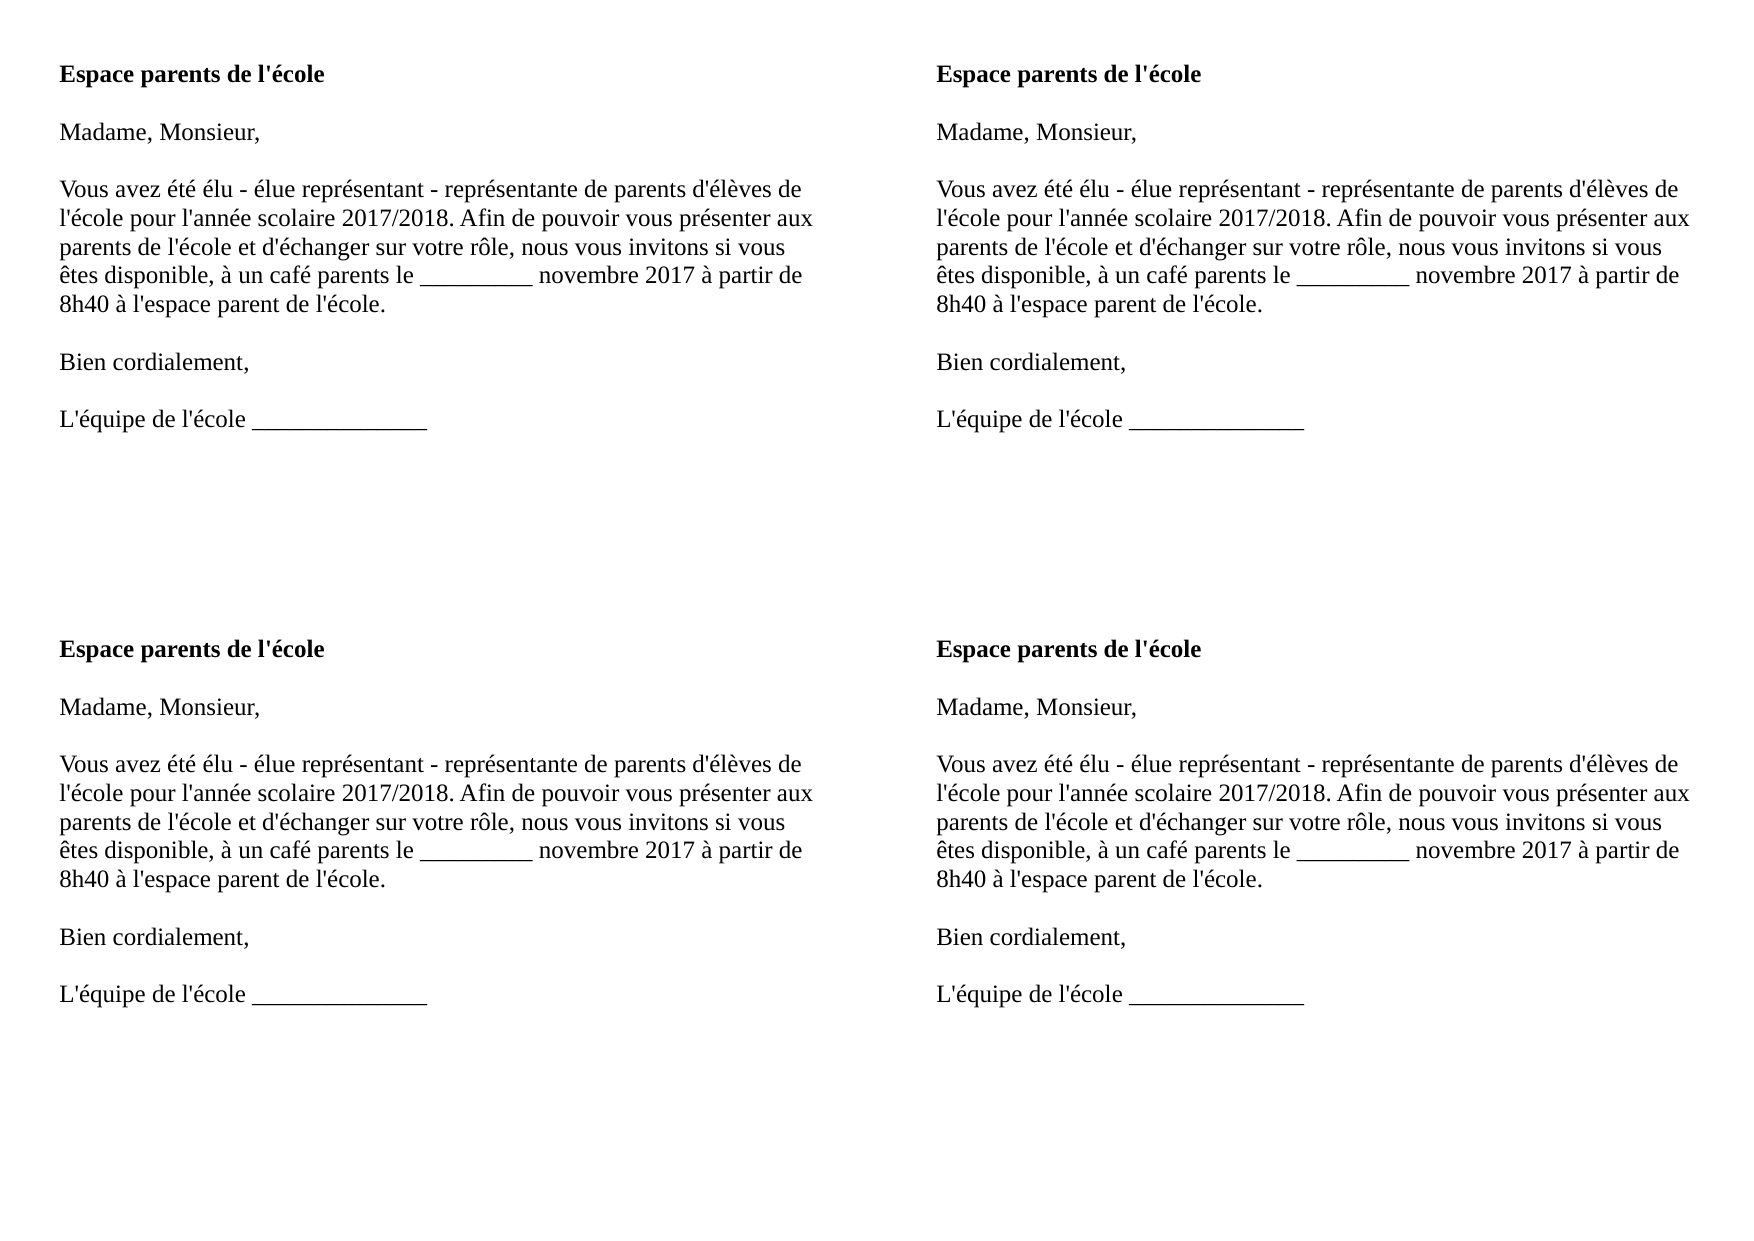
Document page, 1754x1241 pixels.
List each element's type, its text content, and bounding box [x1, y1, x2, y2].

text Madame, Monsieur, [59, 692, 818, 720]
text Vous avez été élu - élue représentant - représentante de parents d'élèves de l'école pour l'année scolaire 2017/2018. Afin de pouvoir vous présenter aux parents de l'école et d'échanger sur votre rôle, nous vous invitons si vous êtes disponible, à un café parents le _________ novembre 2017 à partir de 8h40 à l'espace parent de l'école. [936, 174, 1695, 318]
text Espace parents de l'école [59, 59, 818, 88]
text Espace parents de l'école [59, 634, 818, 663]
text Vous avez été élu - élue représentant - représentante de parents d'élèves de l'école pour l'année scolaire 2017/2018. Afin de pouvoir vous présenter aux parents de l'école et d'échanger sur votre rôle, nous vous invitons si vous êtes disponible, à un café parents le _________ novembre 2017 à partir de 8h40 à l'espace parent de l'école. [59, 174, 818, 318]
text Bien cordialement, [936, 347, 1695, 375]
text L'équipe de l'école ______________ [936, 404, 1695, 433]
text Espace parents de l'école [936, 634, 1695, 663]
text Bien cordialement, [59, 922, 818, 950]
text Espace parents de l'école [936, 59, 1695, 88]
text Madame, Monsieur, [936, 117, 1695, 145]
text L'équipe de l'école ______________ [59, 979, 818, 1008]
text Vous avez été élu - élue représentant - représentante de parents d'élèves de l'école pour l'année scolaire 2017/2018. Afin de pouvoir vous présenter aux parents de l'école et d'échanger sur votre rôle, nous vous invitons si vous êtes disponible, à un café parents le _________ novembre 2017 à partir de 8h40 à l'espace parent de l'école. [59, 749, 818, 893]
text Bien cordialement, [936, 922, 1695, 950]
text Vous avez été élu - élue représentant - représentante de parents d'élèves de l'école pour l'année scolaire 2017/2018. Afin de pouvoir vous présenter aux parents de l'école et d'échanger sur votre rôle, nous vous invitons si vous êtes disponible, à un café parents le _________ novembre 2017 à partir de 8h40 à l'espace parent de l'école. [936, 749, 1695, 893]
text L'équipe de l'école ______________ [59, 404, 818, 433]
text Madame, Monsieur, [59, 117, 818, 145]
text L'équipe de l'école ______________ [936, 979, 1695, 1008]
text Bien cordialement, [59, 347, 818, 375]
text Madame, Monsieur, [936, 692, 1695, 720]
